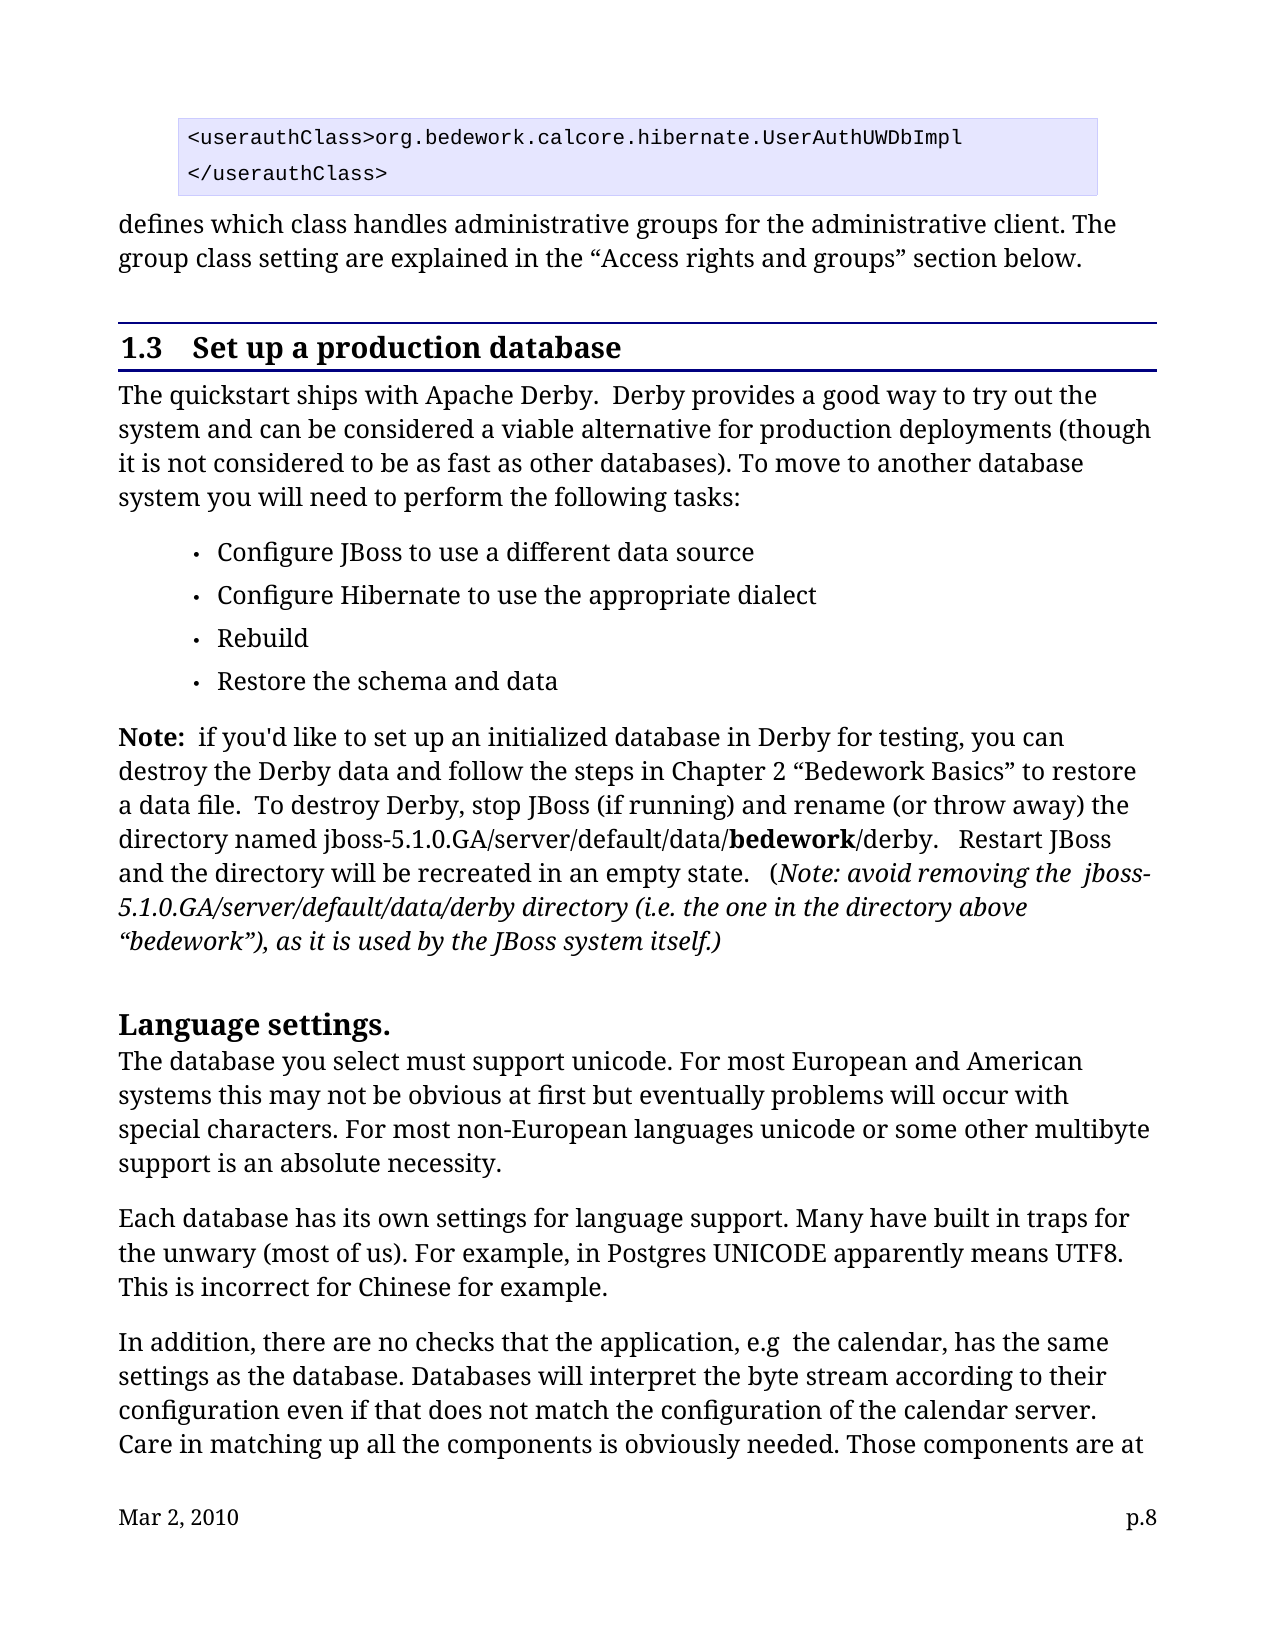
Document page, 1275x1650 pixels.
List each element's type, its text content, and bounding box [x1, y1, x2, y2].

list Configure JBoss to use a different data source [193, 535, 1157, 569]
subtitle Language settings. [118, 1004, 1157, 1044]
text defines which class handles administrative groups for the administrative client. The group class setting are explained in the “Access rights and groups” section below. [118, 207, 1157, 275]
list Configure Hibernate to use the appropriate dialect [193, 578, 1157, 612]
text </userauthClass> [179, 153, 1097, 195]
text The quickstart ships with Apache Derby. Derby provides a good way to try out the system and can be considered a viable alternative for production deployments (though it is not considered to be as fast as other databases). To move to another database system you will need to perform the following tasks: [118, 378, 1157, 514]
text In addition, there are no checks that the application, e.g the calendar, has the same settings as the database. Databases will interpret the byte stream according to their configuration even if that does not match the configuration of the calendar server. Care in matching up all the components is obviously needed. Those components are at [118, 1324, 1157, 1461]
list Restore the schema and data [193, 664, 1157, 698]
subtitle Set up a production database [118, 324, 1157, 369]
text <userauthClass>org.bedework.calcore.hibernate.UserAuthUWDbImpl [179, 119, 1097, 151]
text Note: if you'd like to set up an initialized database in Derby for testing, you can destroy the Derby data and follow the steps in Chapter 2 “Bedework Basics” to restore a data file. To destroy Derby, stop JBoss (if running) and rename (or throw away) the directory named jboss-5.1.0.GA/server/default/data/bedework/derby. Restart JBoss and the directory will be recreated in an empty state. (Note: avoid removing the jboss-5.1.0.GA/server/default/data/derby directory (i.e. the one in the directory above “bedework”), as it is used by the JBoss system itself.) [118, 719, 1157, 958]
text Each database has its own settings for language support. Many have built in traps for the unwary (most of us). For example, in Postgres UNICODE apparently means UTF8. This is incorrect for Chinese for example. [118, 1201, 1157, 1303]
list Rebuild [193, 621, 1157, 655]
text The database you select must support unicode. For most European and American systems this may not be obvious at first but eventually problems will occur with special characters. For most non-European languages unicode or some other multibyte support is an absolute necessity. [118, 1044, 1157, 1180]
